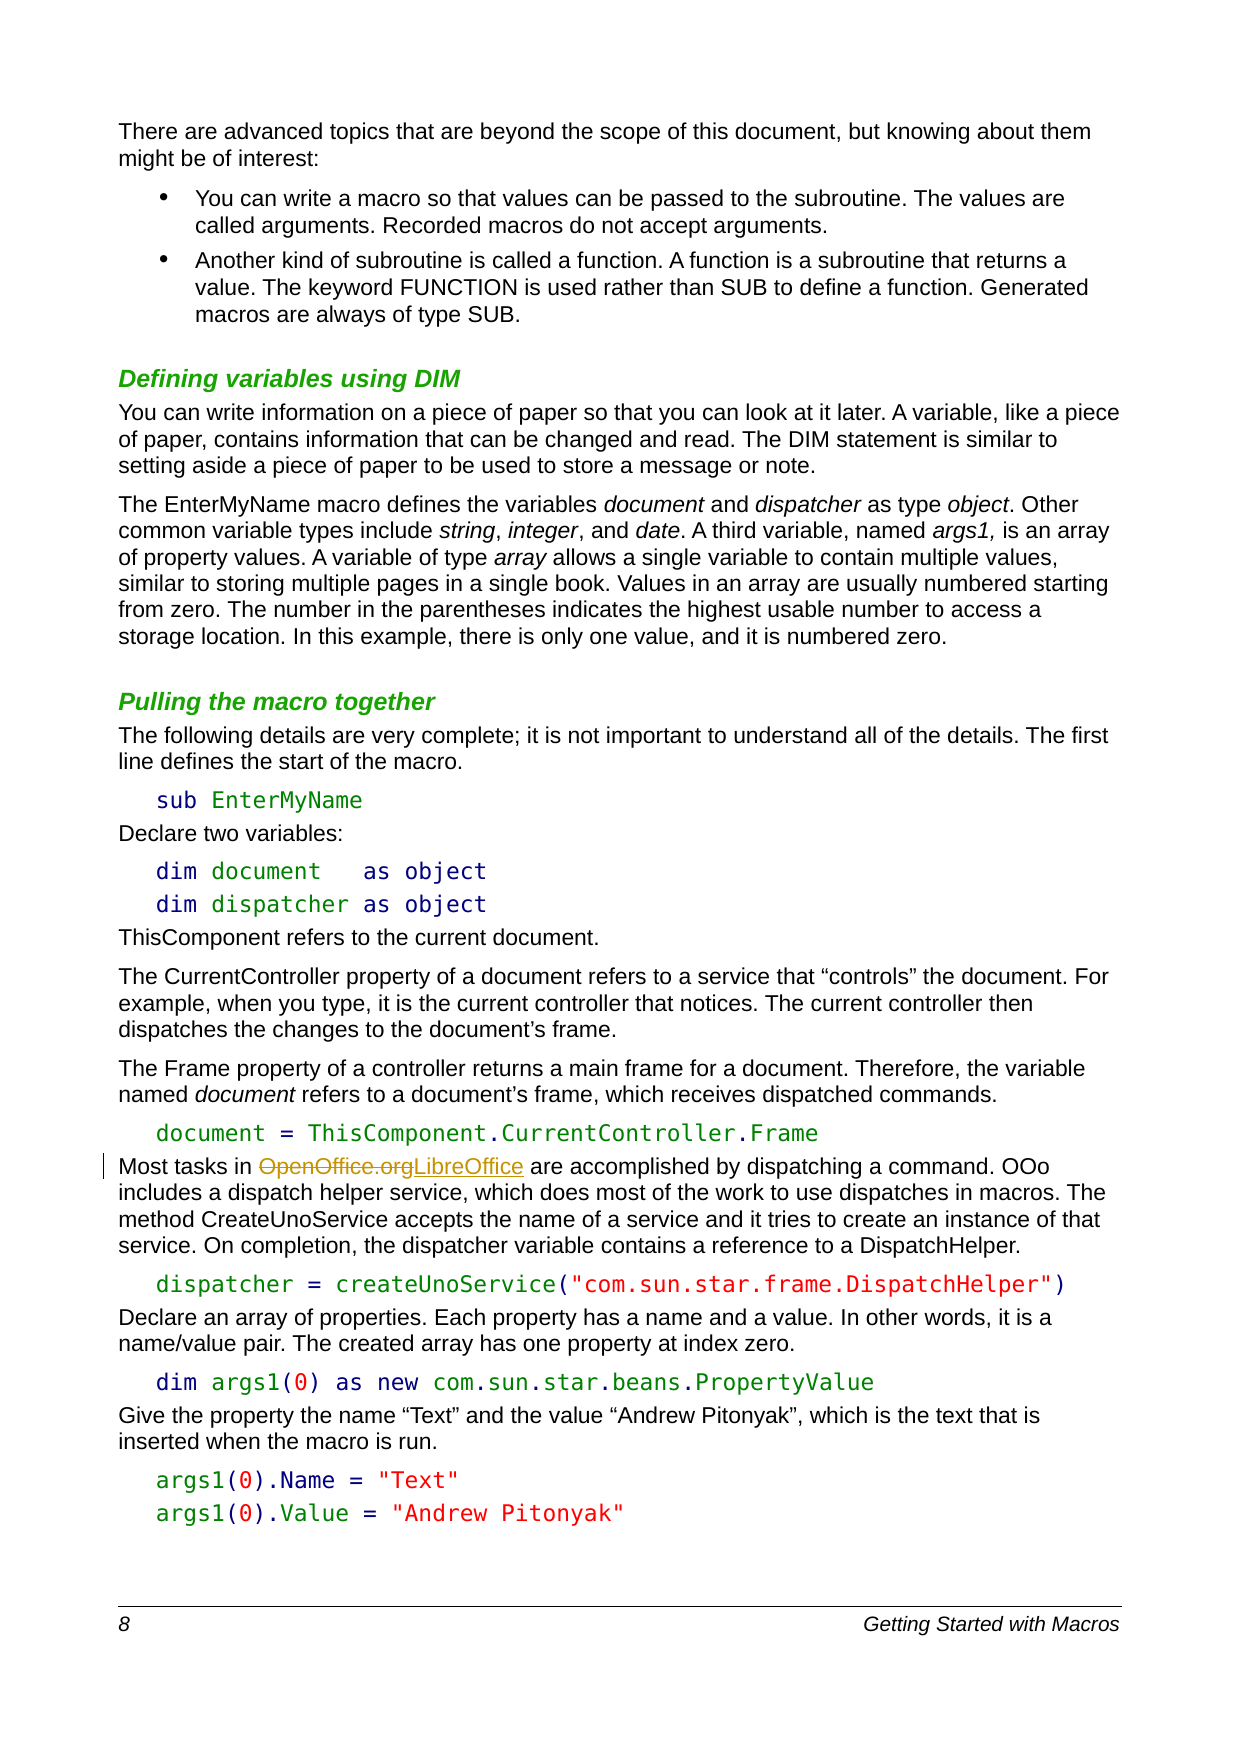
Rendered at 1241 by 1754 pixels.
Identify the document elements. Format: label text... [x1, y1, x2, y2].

text sub EnterMyName [156, 787, 1122, 813]
text There are advanced topics that are beyond the scope of this document, but knowing about them might be of interest: [118, 118, 1122, 171]
text args1(0).Name = "Text" [156, 1467, 1122, 1494]
list Another kind of subroutine is called a function. A function is a subroutine that returns a value. The keyword FUNCTION is used rather than SUB to define a function. Generated macros are always of type SUB. [156, 245, 1122, 327]
text ThisComponent refers to the current document. [118, 924, 1122, 951]
text Give the property the name “Text” and the value “Andrew Pitonyak”, which is the text that is inserted when the macro is run. [118, 1402, 1122, 1454]
text args1(0).Value = "Andrew Pitonyak" [156, 1500, 1122, 1527]
text The following details are very complete; it is not important to understand all of the details. The first line defines the start of the macro. [118, 722, 1122, 774]
text The EnterMyName macro defines the variables document and dispatcher as type object. Other common variable types include string, integer, and date. A third variable, named args1, is an array of property values. A variable of type array allows a single variable to contain multiple values, similar to storing multiple pages in a single book. Values in an array are usually numbered starting from zero. The number in the parentheses indicates the highest usable number to access a storage location. In this example, there is only one value, and it is numbered zero. [118, 491, 1122, 649]
text You can write information on a piece of paper so that you can look at it later. A variable, like a piece of paper, contains information that can be changed and read. The DIM statement is similar to setting aside a piece of paper to be used to store a message or note. [118, 399, 1122, 478]
text The Frame property of a controller returns a main frame for a document. Therefore, the variable named document refers to a document’s frame, which receives dispatched commands. [118, 1055, 1122, 1107]
list You can write a macro so that values can be passed to the subroutine. The values are called arguments. Recorded macros do not accept arguments. [156, 183, 1122, 239]
text dim document as object [156, 858, 1122, 885]
text Declare two variables: [118, 820, 1122, 846]
subtitle Pulling the macro together [118, 687, 1122, 715]
text dim args1(0) as new com.sun.star.beans.PropertyValue [156, 1369, 1122, 1396]
text Most tasks in LibreOffice are accomplished by dispatching a command. OOo includes a dispatch helper service, which does most of the work to use dispatches in macros. The method CreateUnoService accepts the name of a service and it tries to create an instance of that service. On completion, the dispatcher variable contains a reference to a DispatchHelper. [118, 1153, 1122, 1258]
text dispatcher = createUnoService("com.sun.star.frame.DispatchHelper") [156, 1271, 1122, 1297]
text document = ThisComponent.CurrentController.Frame [156, 1120, 1122, 1147]
text dim dispatcher as object [156, 891, 1122, 918]
text The CurrentController property of a document refers to a service that “controls” the document. For example, when you type, it is the current controller that notices. The current controller then dispatches the changes to the document’s frame. [118, 963, 1122, 1042]
text Declare an array of properties. Each property has a name and a value. In other words, it is a name/value pair. The created array has one property at index zero. [118, 1304, 1122, 1356]
subtitle Defining variables using DIM [118, 364, 1122, 393]
